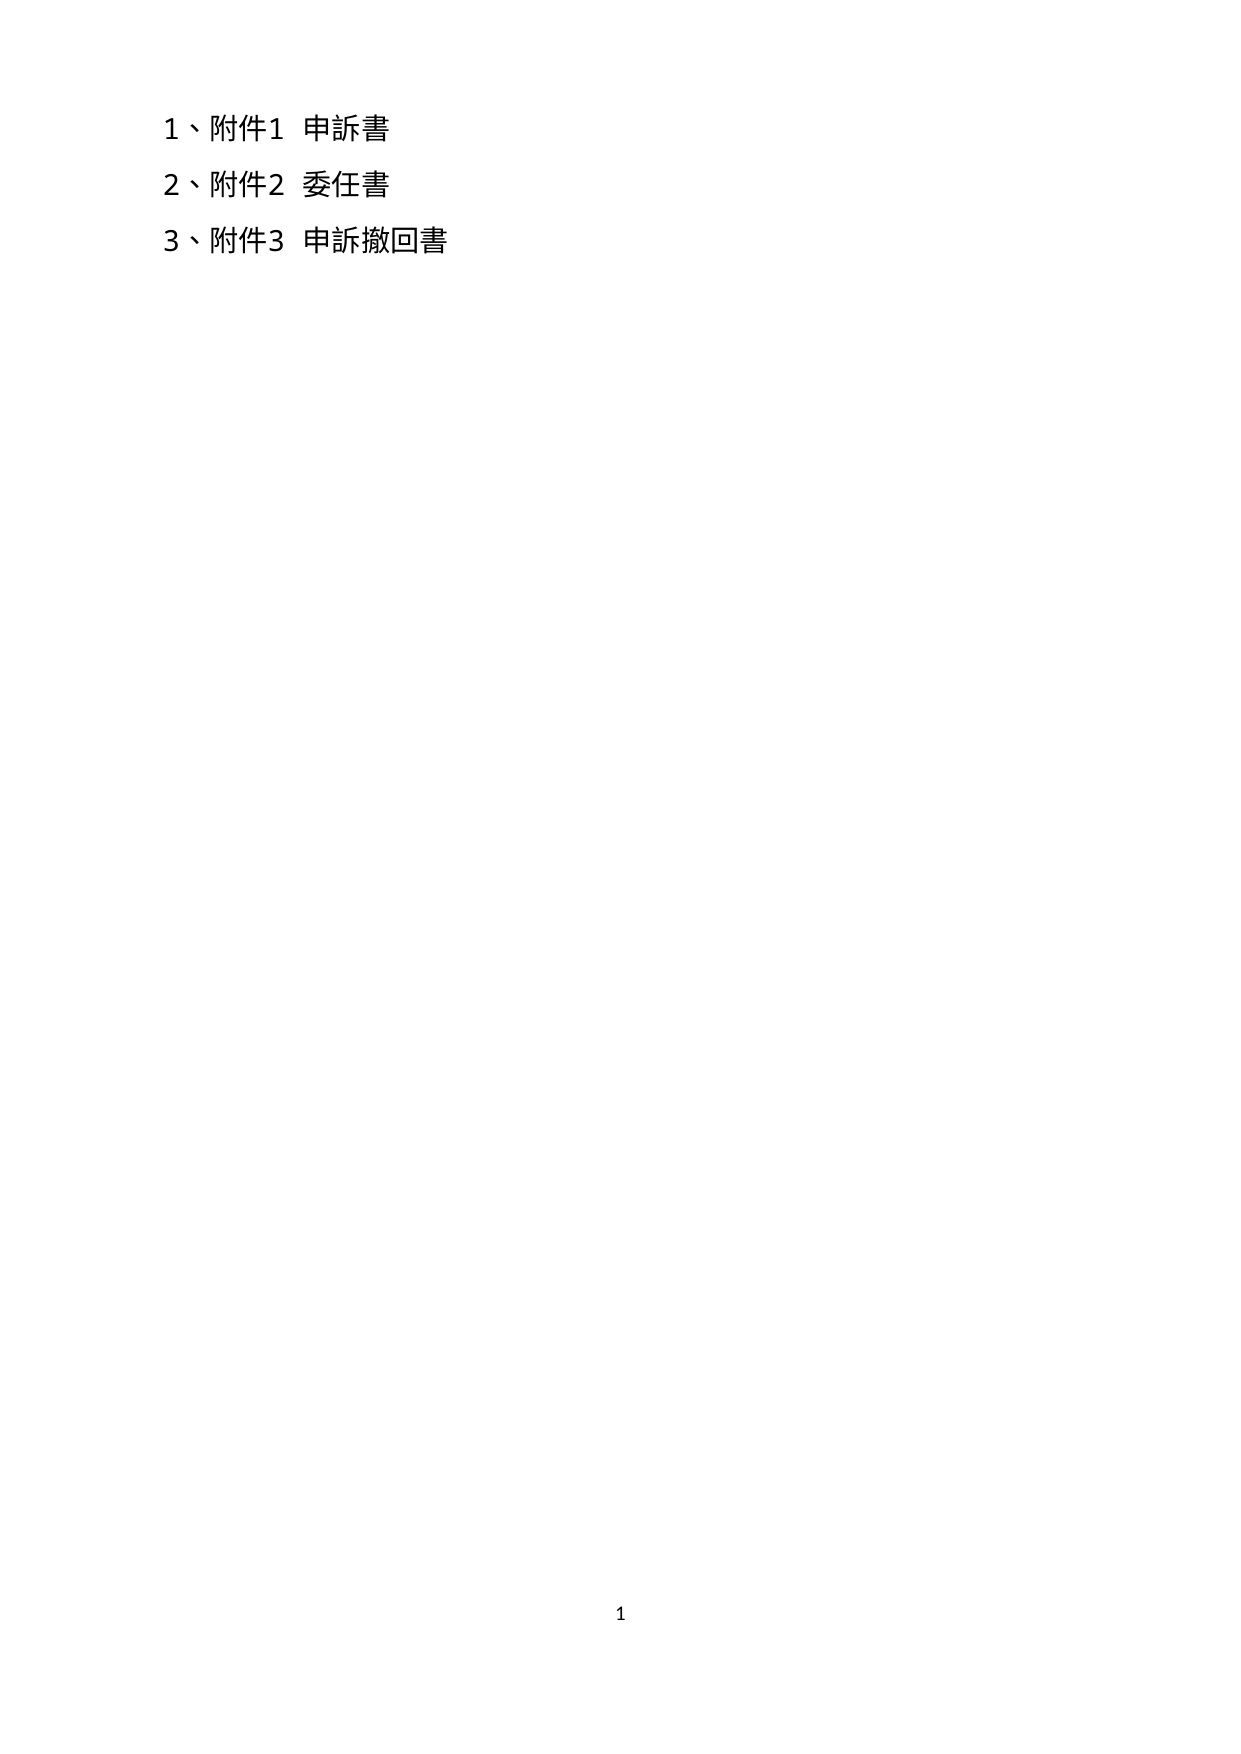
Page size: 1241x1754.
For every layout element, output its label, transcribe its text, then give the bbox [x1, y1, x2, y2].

list 附件2 委任書 [162, 150, 1128, 207]
list 附件3 申訴撤回書 [162, 207, 1128, 263]
list 附件1 申訴書 [162, 94, 1128, 150]
